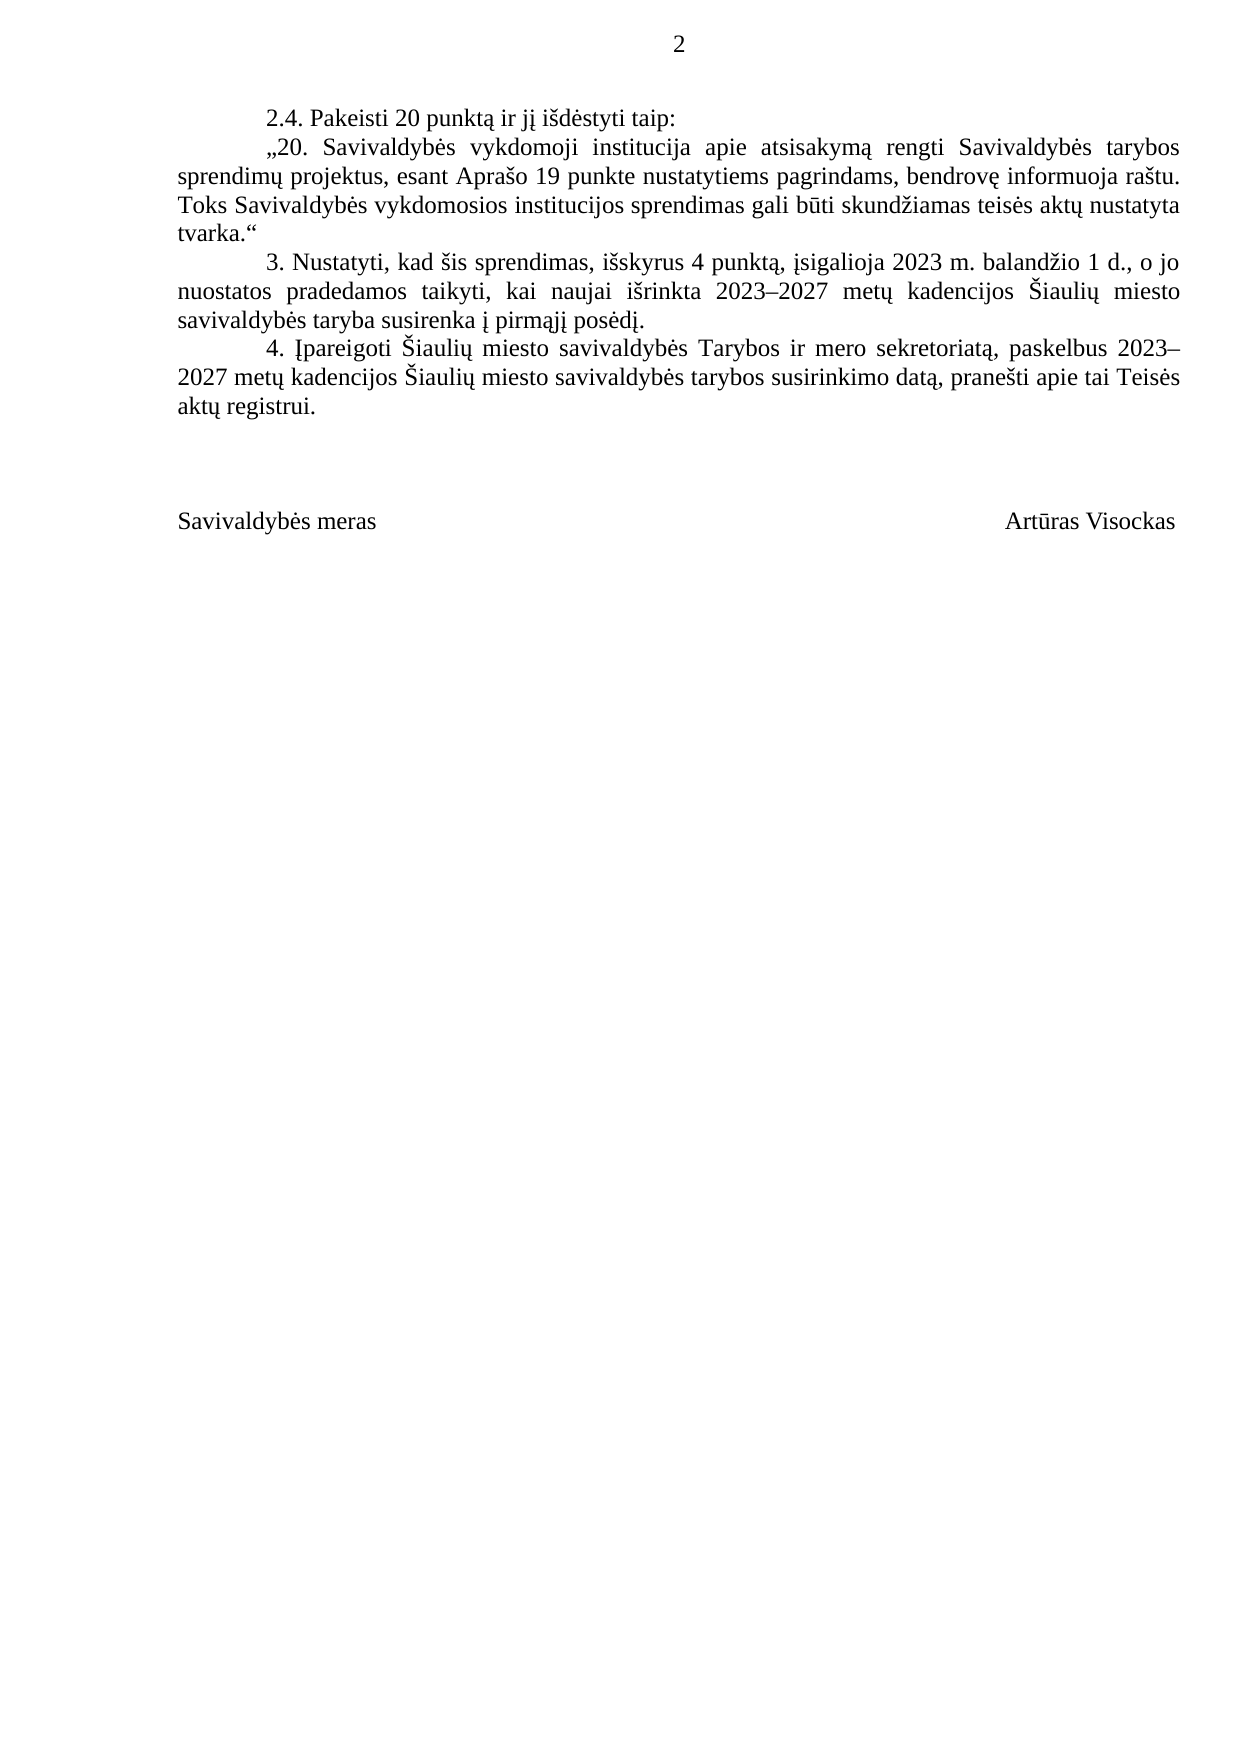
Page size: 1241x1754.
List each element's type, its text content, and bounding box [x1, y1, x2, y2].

text Savivaldybės meras Artūras Visockas [177, 506, 1181, 535]
text 2.4. Pakeisti 20 punktą ir jį išdėstyti taip: [177, 103, 1181, 132]
text 4. Įpareigoti Šiaulių miesto savivaldybės Tarybos ir mero sekretoriatą, paskelbus 2023–2027 metų kadencijos Šiaulių miesto savivaldybės tarybos susirinkimo datą, pranešti apie tai Teisės aktų registrui. [177, 333, 1181, 420]
text „20. Savivaldybės vykdomoji institucija apie atsisakymą rengti Savivaldybės tarybos sprendimų projektus, esant Aprašo 19 punkte nustatytiems pagrindams, bendrovę informuoja raštu. Toks Savivaldybės vykdomosios institucijos sprendimas gali būti skundžiamas teisės aktų nustatyta tvarka.“ [177, 132, 1181, 247]
text 3. Nustatyti, kad šis sprendimas, išskyrus 4 punktą, įsigalioja 2023 m. balandžio 1 d., o jo nuostatos pradedamos taikyti, kai naujai išrinkta 2023–2027 metų kadencijos Šiaulių miesto savivaldybės taryba susirenka į pirmąjį posėdį. [177, 247, 1181, 333]
